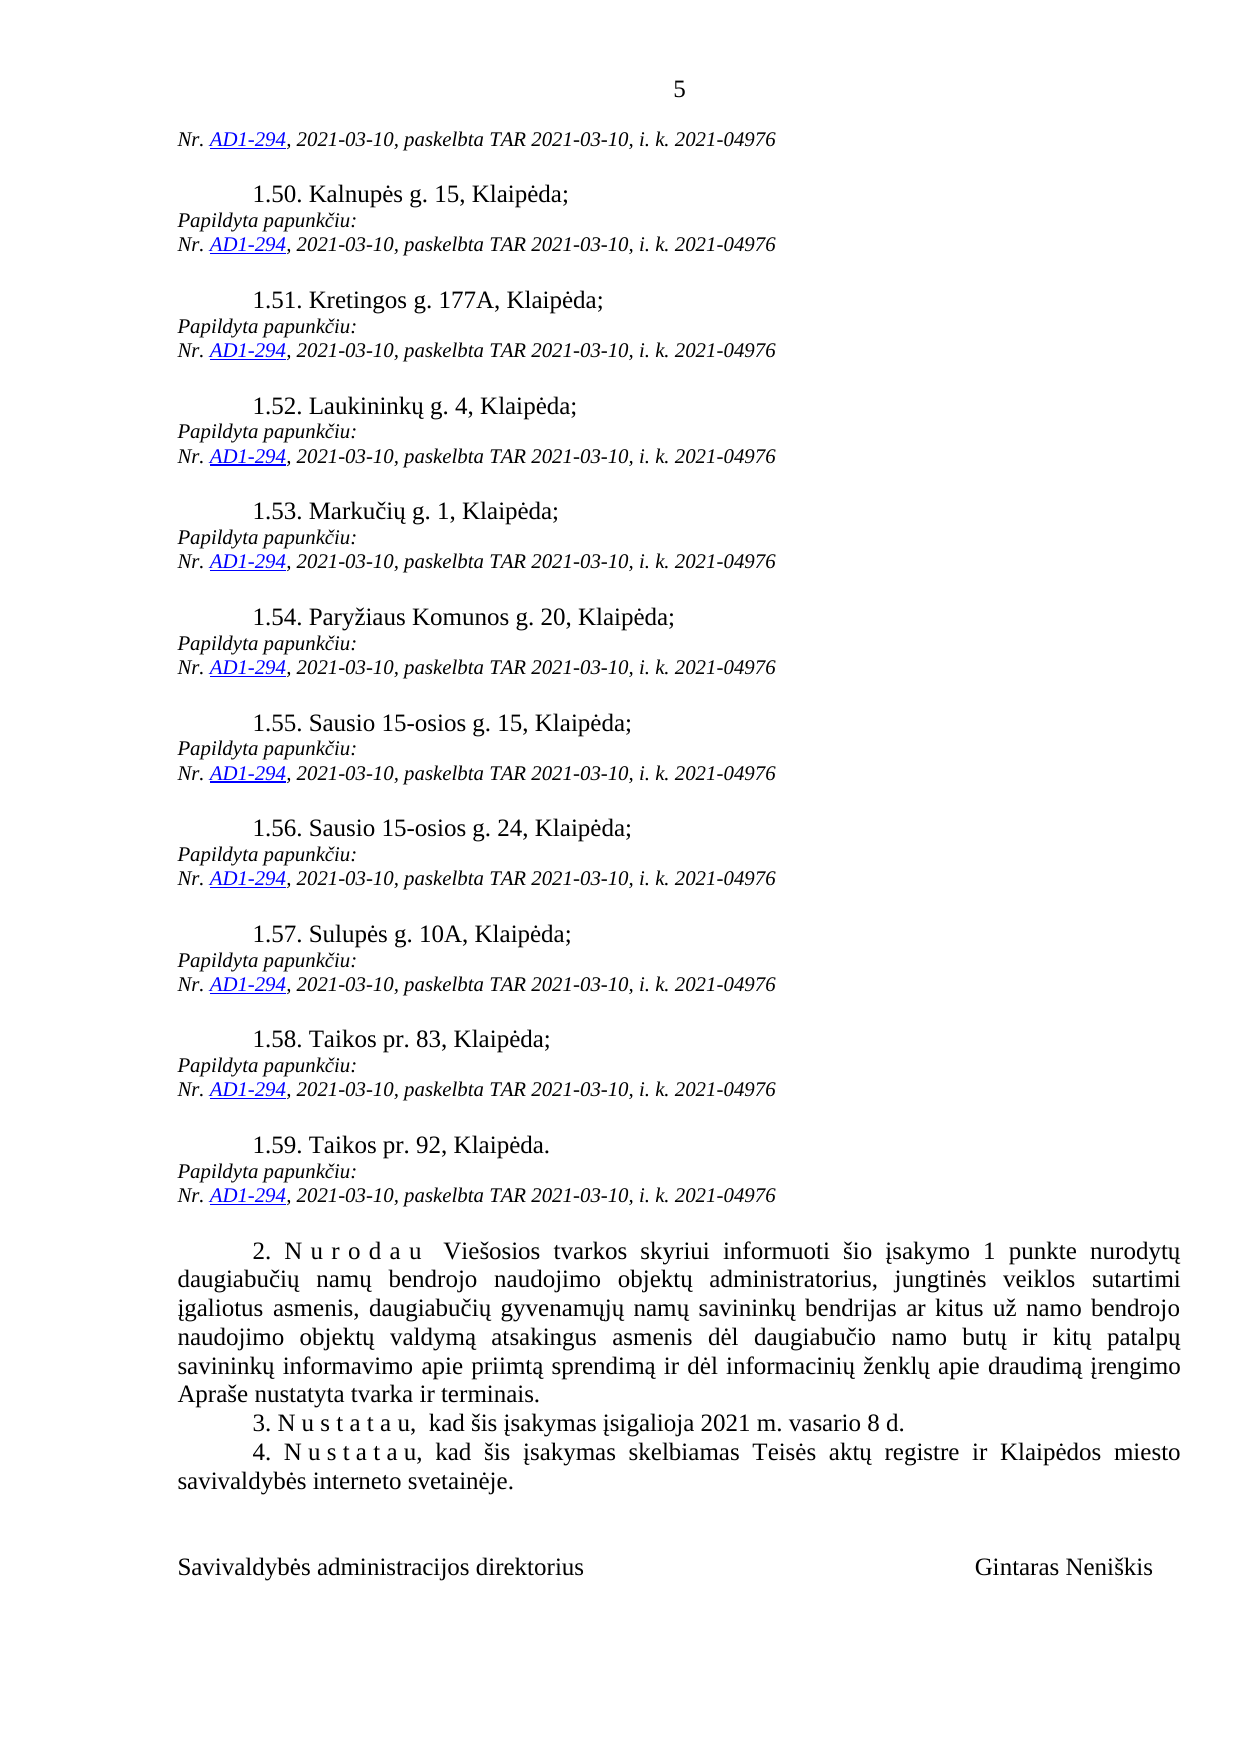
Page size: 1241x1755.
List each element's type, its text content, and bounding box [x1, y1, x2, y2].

text Papildyta papunkčiu: [177, 419, 1181, 443]
text 1.52. Laukininkų g. 4, Klaipėda; [177, 391, 1181, 419]
text Nr. AD1-294, 2021-03-10, paskelbta TAR 2021-03-10, i. k. 2021-04976 [177, 443, 1181, 468]
text 4. Nustatau, kad šis įsakymas skelbiamas Teisės aktų registre ir Klaipėdos miesto savivaldybės interneto svetainėje. [177, 1437, 1181, 1494]
text 1.56. Sausio 15-osios g. 24, Klaipėda; [177, 813, 1181, 842]
text 1.50. Kalnupės g. 15, Klaipėda; [177, 179, 1181, 208]
text 1.55. Sausio 15-osios g. 15, Klaipėda; [177, 708, 1181, 736]
text 2. Nurodau Viešosios tvarkos skyriui informuoti šio įsakymo 1 punkte nurodytų daugiabučių namų bendrojo naudojimo objektų administratorius, jungtinės veiklos sutartimi įgaliotus asmenis, daugiabučių gyvenamųjų namų savininkų bendrijas ar kitus už namo bendrojo naudojimo objektų valdymą atsakingus asmenis dėl daugiabučio namo butų ir kitų patalpų savininkų informavimo apie priimtą sprendimą ir dėl informacinių ženklų apie draudimą įrengimo Apraše nustatyta tvarka ir terminais. [177, 1236, 1181, 1408]
text Nr. AD1-294, 2021-03-10, paskelbta TAR 2021-03-10, i. k. 2021-04976 [177, 232, 1181, 256]
text 1.59. Taikos pr. 92, Klaipėda. [177, 1130, 1181, 1159]
text Nr. AD1-294, 2021-03-10, paskelbta TAR 2021-03-10, i. k. 2021-04976 [177, 866, 1181, 890]
text Savivaldybės administracijos direktorius Gintaras Neniškis [177, 1552, 1181, 1581]
text Nr. AD1-294, 2021-03-10, paskelbta TAR 2021-03-10, i. k. 2021-04976 [177, 549, 1181, 573]
text Papildyta papunkčiu: [177, 842, 1181, 866]
text 3. Nustatau, kad šis įsakymas įsigalioja 2021 m. vasario 8 d. [177, 1408, 1181, 1437]
text Papildyta papunkčiu: [177, 525, 1181, 549]
text Nr. AD1-294, 2021-03-10, paskelbta TAR 2021-03-10, i. k. 2021-04976 [177, 760, 1181, 784]
text 1.57. Sulupės g. 10A, Klaipėda; [177, 919, 1181, 948]
text 1.58. Taikos pr. 83, Klaipėda; [177, 1024, 1181, 1053]
text Nr. AD1-294, 2021-03-10, paskelbta TAR 2021-03-10, i. k. 2021-04976 [177, 1077, 1181, 1101]
text 1.51. Kretingos g. 177A, Klaipėda; [177, 285, 1181, 314]
text Papildyta papunkčiu: [177, 1159, 1181, 1183]
text 1.53. Markučių g. 1, Klaipėda; [177, 496, 1181, 525]
text Papildyta papunkčiu: [177, 736, 1181, 760]
text Nr. AD1-294, 2021-03-10, paskelbta TAR 2021-03-10, i. k. 2021-04976 [177, 1183, 1181, 1207]
text Nr. AD1-294, 2021-03-10, paskelbta TAR 2021-03-10, i. k. 2021-04976 [177, 127, 1181, 151]
text Papildyta papunkčiu: [177, 208, 1181, 232]
text Papildyta papunkčiu: [177, 948, 1181, 972]
text Nr. AD1-294, 2021-03-10, paskelbta TAR 2021-03-10, i. k. 2021-04976 [177, 655, 1181, 679]
text Nr. AD1-294, 2021-03-10, paskelbta TAR 2021-03-10, i. k. 2021-04976 [177, 972, 1181, 996]
text Papildyta papunkčiu: [177, 631, 1181, 655]
text Nr. AD1-294, 2021-03-10, paskelbta TAR 2021-03-10, i. k. 2021-04976 [177, 338, 1181, 362]
text Papildyta papunkčiu: [177, 314, 1181, 338]
text 1.54. Paryžiaus Komunos g. 20, Klaipėda; [177, 602, 1181, 631]
text Papildyta papunkčiu: [177, 1053, 1181, 1077]
